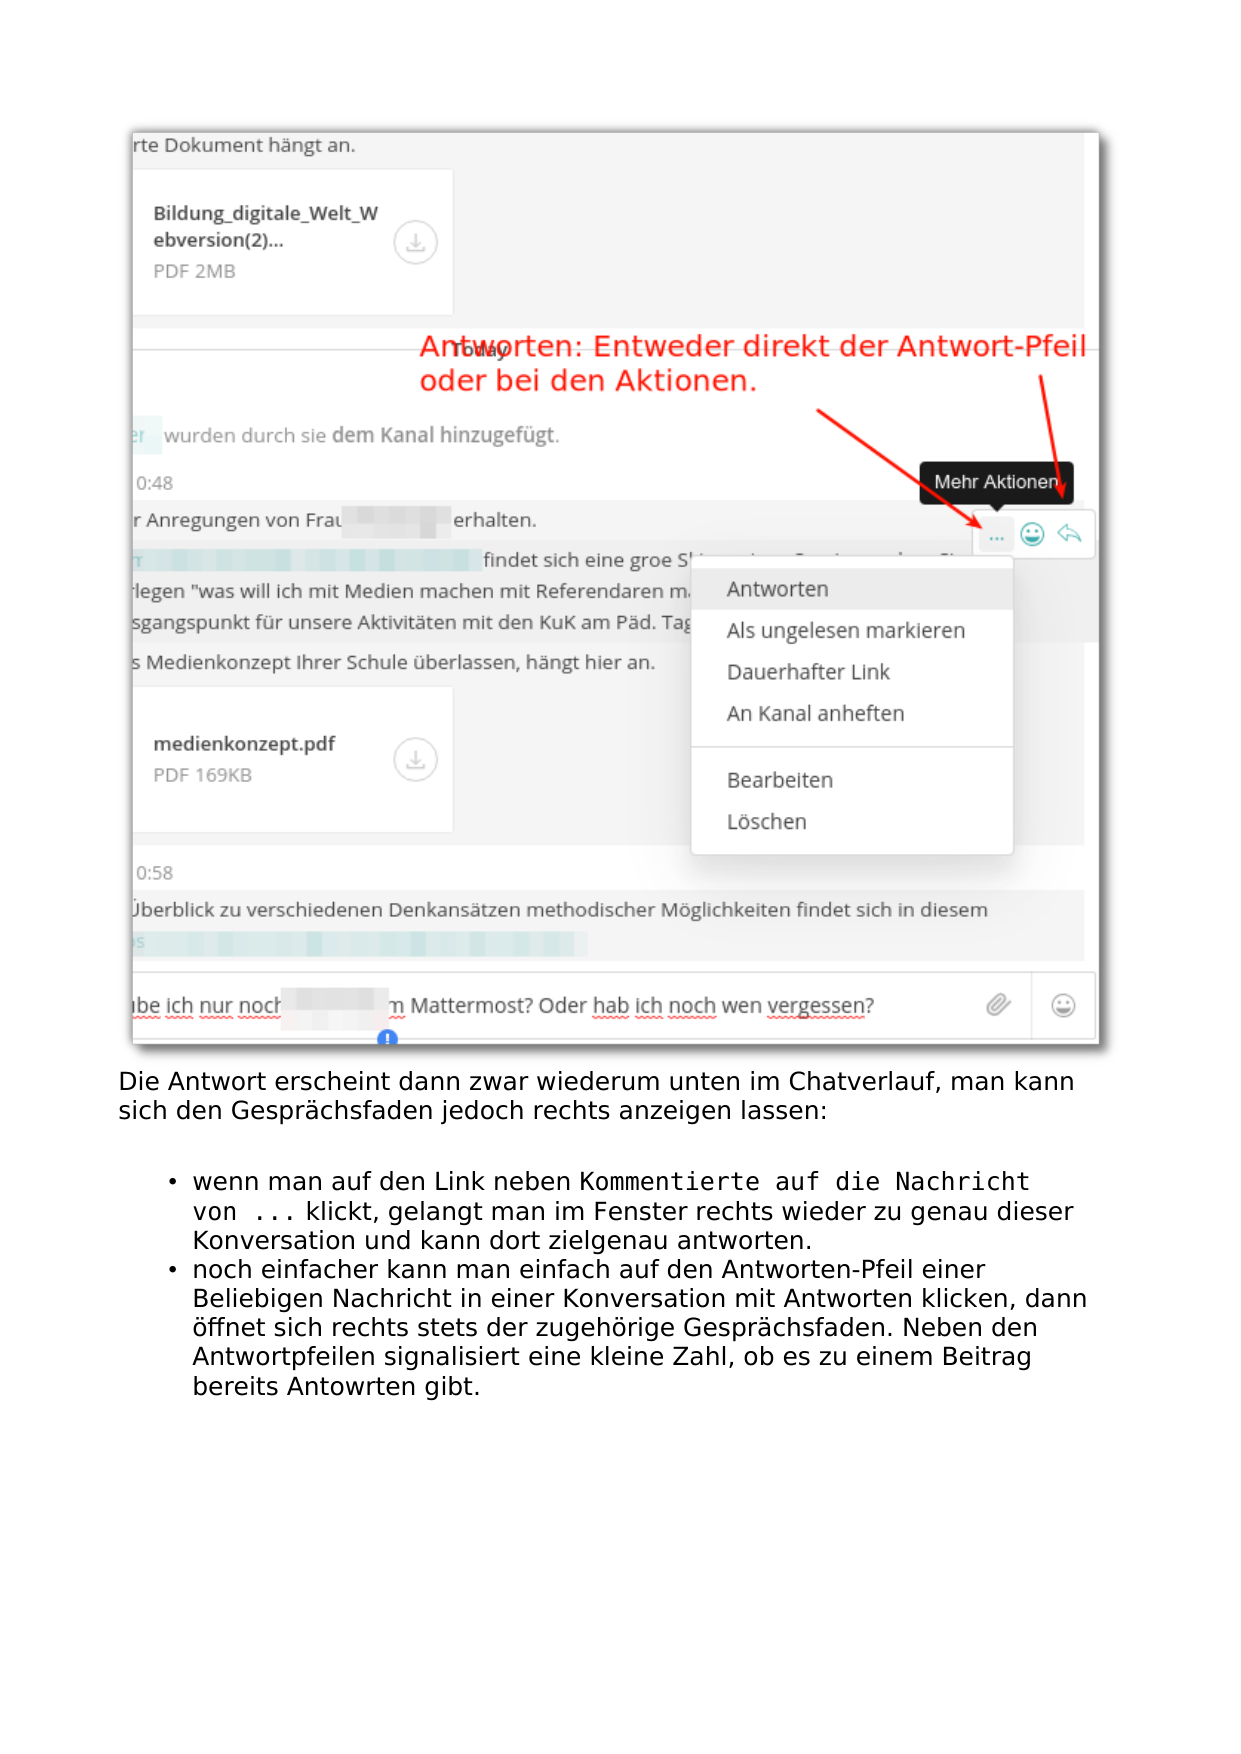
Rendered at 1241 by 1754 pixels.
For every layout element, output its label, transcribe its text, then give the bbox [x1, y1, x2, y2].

list noch einfacher kann man einfach auf den Antworten-Pfeil einer Beliebigen Nachricht in einer Konversation mit Antworten klicken, dann öffnet sich rechts stets der zugehörige Gesprächsfaden. Neben den Antwortpfeilen signalisiert eine kleine Zahl, ob es zu einem Beitrag bereits Antowrten gibt. [177, 1255, 1122, 1401]
picture [118, 118, 1123, 1068]
list wenn man auf den Link neben Kommentierte auf die Nachricht von ... klickt, gelangt man im Fenster rechts wieder zu genau dieser Konversation und kann dort zielgenau antworten. [177, 1168, 1122, 1255]
text Die Antwort erscheint dann zwar wiederum unten im Chatverlauf, man kann sich den Gesprächsfaden jedoch rechts anzeigen lassen: [118, 1068, 1122, 1126]
